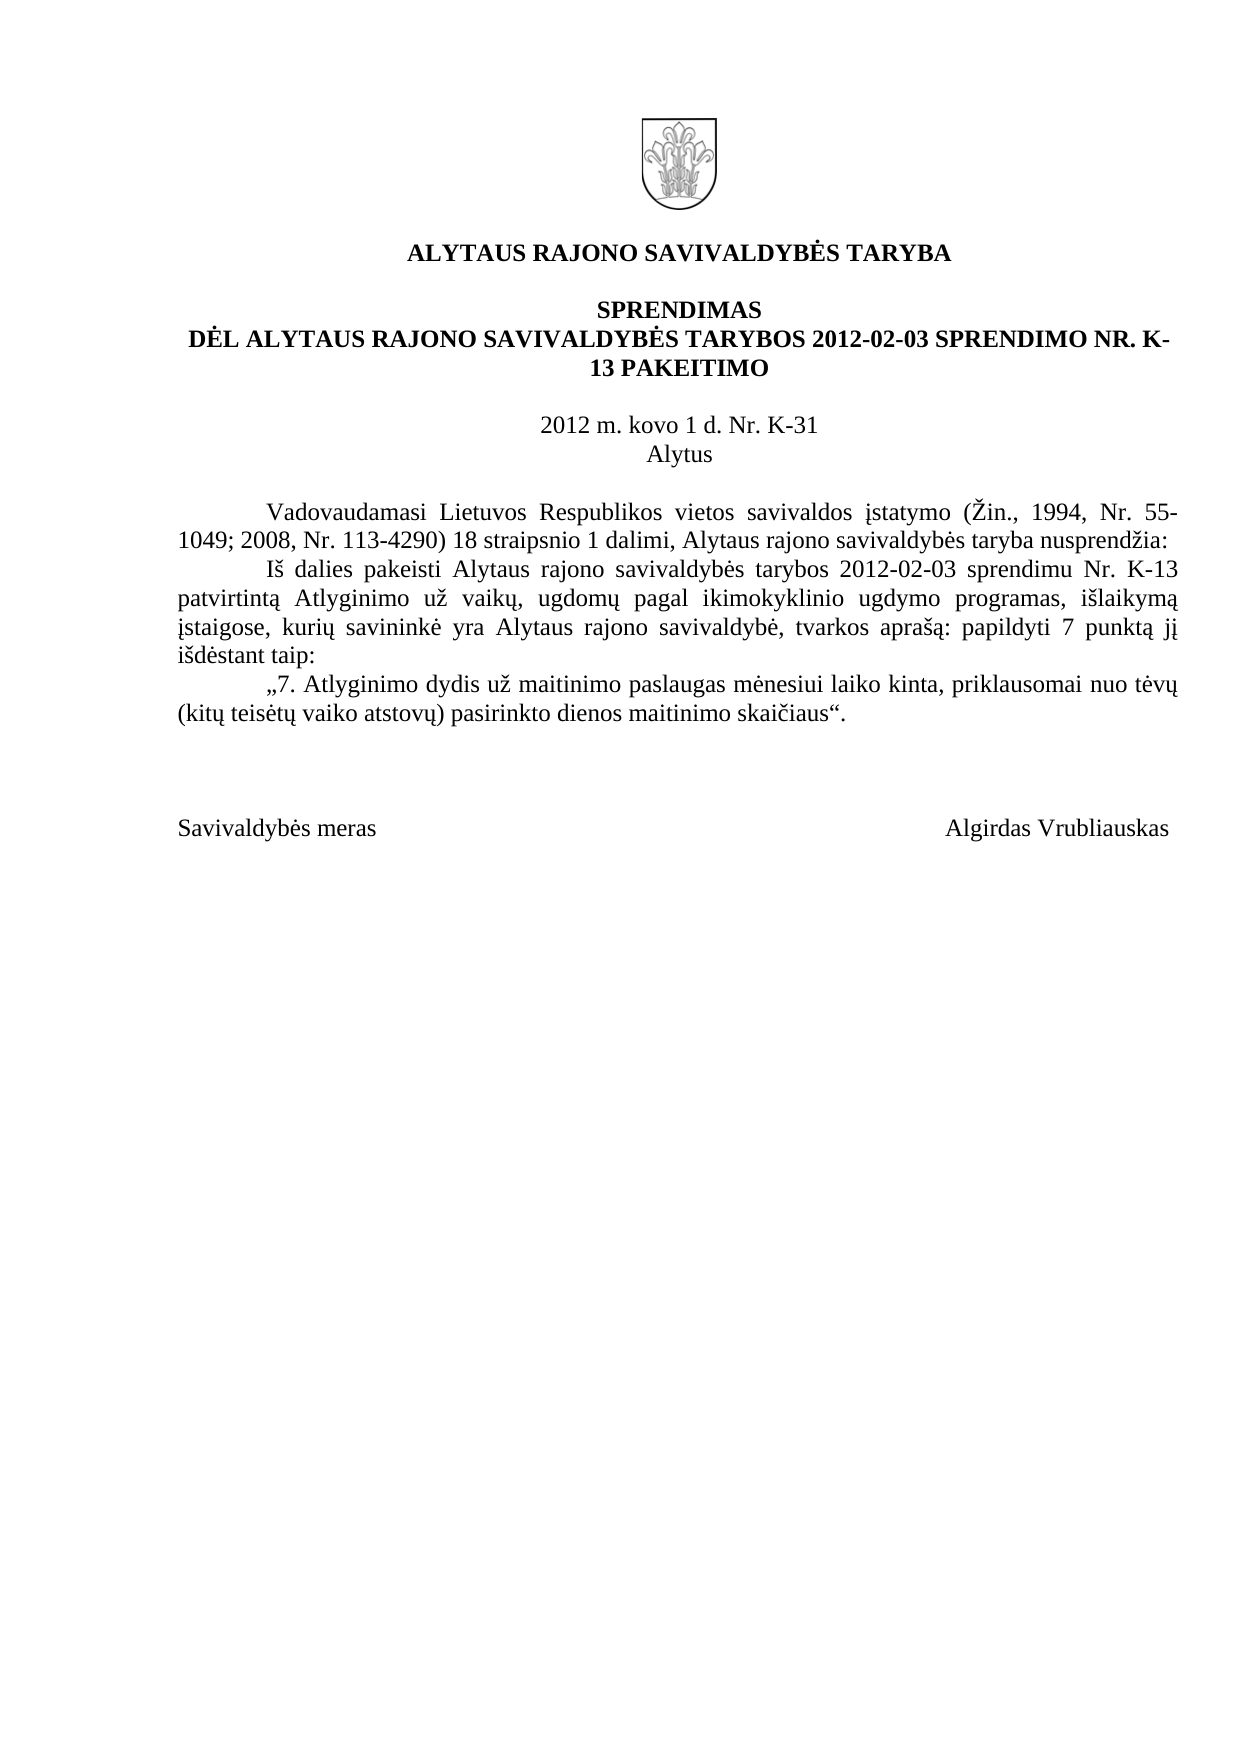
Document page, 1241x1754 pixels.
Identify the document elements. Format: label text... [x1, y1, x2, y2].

text Vadovaudamasi Lietuvos Respublikos vietos savivaldos įstatymo (Žin., 1994, Nr. 55- 1049; 2008, Nr. 113-4290) 18 straipsnio 1 dalimi, Alytaus rajono savivaldybės taryba nusprendžia: [177, 497, 1179, 554]
text 2012 m. kovo 1 d. Nr. K-31 [177, 410, 1181, 439]
text Savivaldybės meras Algirdas Vrubliauskas [177, 813, 1181, 842]
text ALYTAUS RAJONO SAVIVALDYBĖS TARYBA [177, 238, 1181, 267]
text SPRENDIMAS [177, 295, 1181, 324]
text Alytus [177, 439, 1181, 468]
text Iš dalies pakeisti Alytaus rajono savivaldybės tarybos 2012-02-03 sprendimu Nr. K-13 patvirtintą Atlyginimo už vaikų, ugdomų pagal ikimokyklinio ugdymo programas, išlaikymą įstaigose, kurių savininkė yra Alytaus rajono savivaldybė, tvarkos aprašą: papildyti 7 punktą jį išdėstant taip: [177, 554, 1179, 669]
text „7. Atlyginimo dydis už maitinimo paslaugas mėnesiui laiko kinta, priklausomai nuo tėvų (kitų teisėtų vaiko atstovų) pasirinkto dienos maitinimo skaičiaus“. [177, 669, 1179, 727]
text DĖL ALYTAUS RAJONO SAVIVALDYBĖS TARYBOS 2012-02-03 SPRENDIMO NR. K-13 PAKEITIMO [177, 324, 1181, 382]
